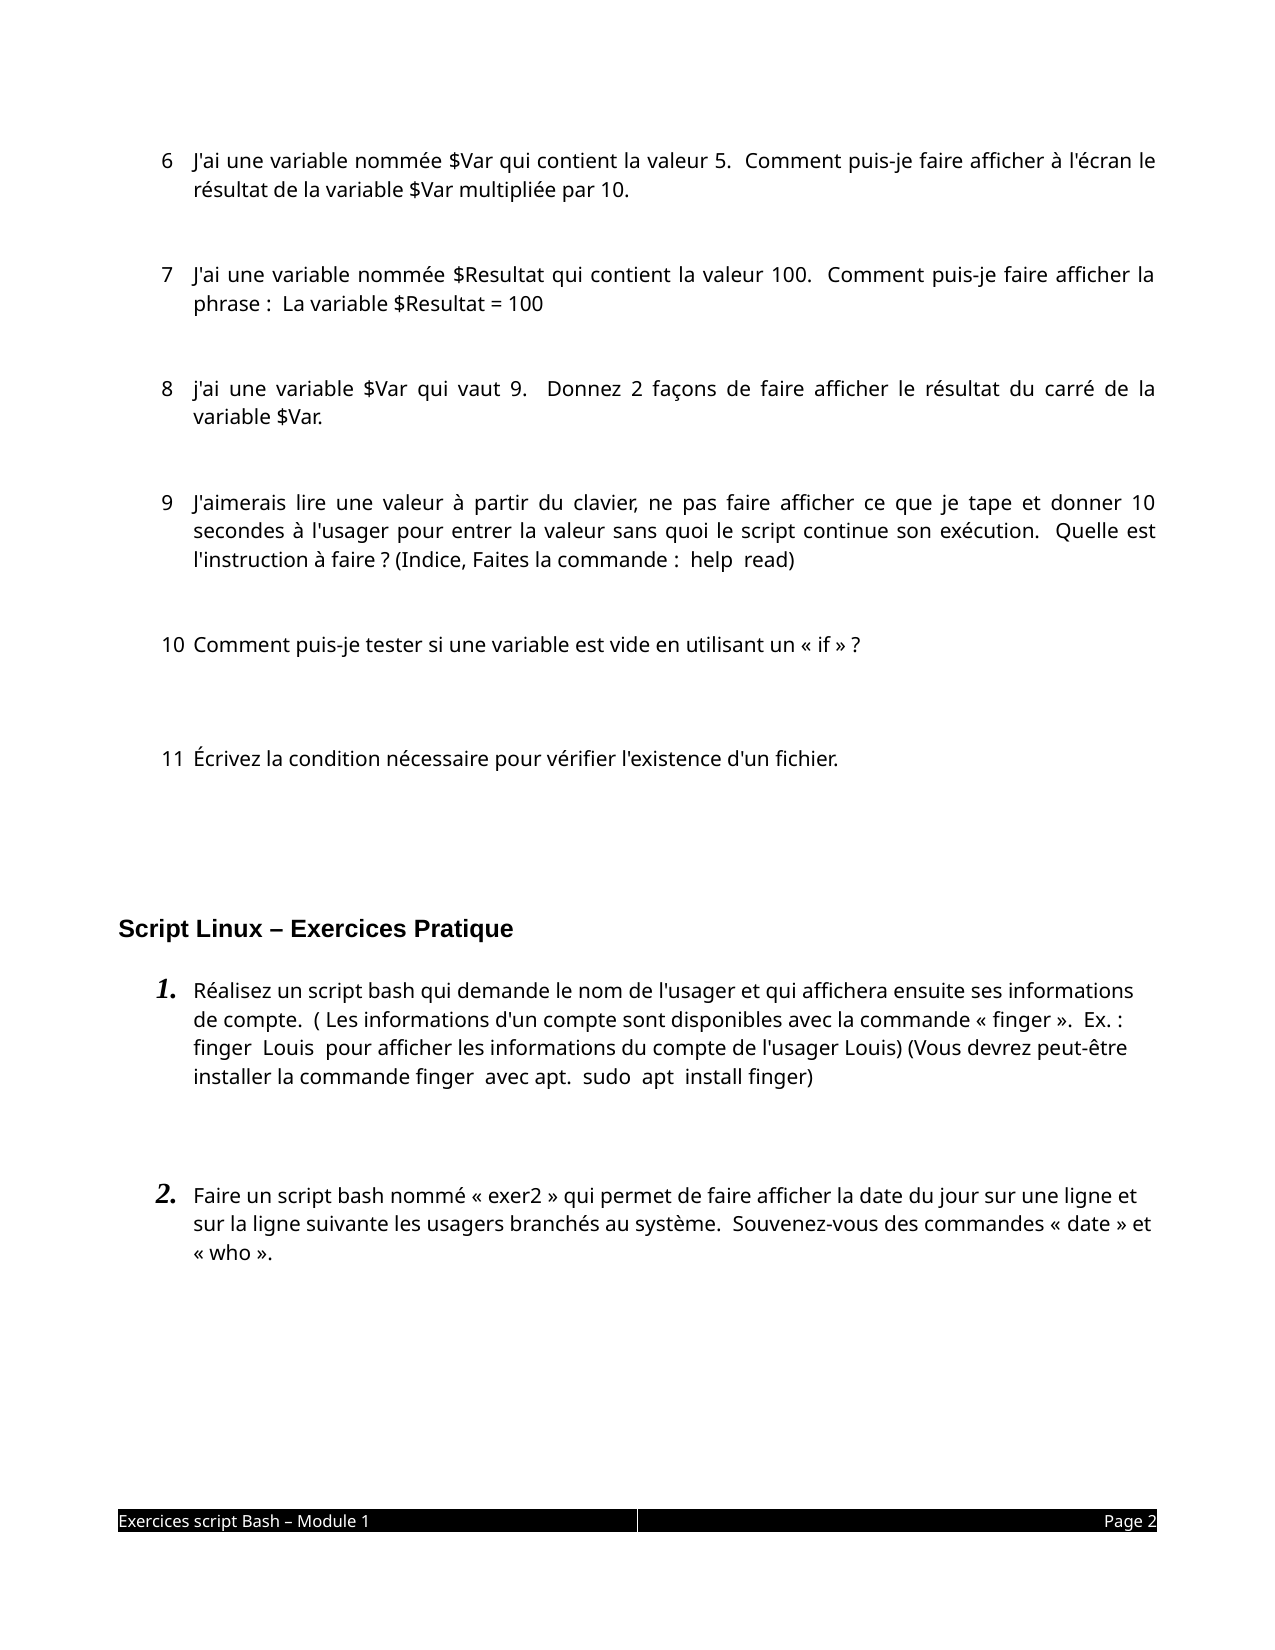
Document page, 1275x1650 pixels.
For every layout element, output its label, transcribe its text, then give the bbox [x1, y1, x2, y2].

list Comment puis-je tester si une variable est vide en utilisant un « if » ? [156, 630, 1157, 658]
list Écrivez la condition nécessaire pour vérifier l'existence d'un fichier. [156, 744, 1157, 772]
text Script Linux – Exercices Pratique [118, 914, 1157, 943]
list Faire un script bash nommé « exer2 » qui permet de faire afficher la date du jour sur une ligne et sur la ligne suivante les usagers branchés au système. Souvenez-vous des commandes « date » et « who ». [156, 1176, 1157, 1266]
list J'ai une variable nommée $Var qui contient la valeur 5. Comment puis-je faire afficher à l'écran le résultat de la variable $Var multipliée par 10. [156, 147, 1157, 203]
list j'ai une variable $Var qui vaut 9. Donnez 2 façons de faire afficher le résultat du carré de la variable $Var. [156, 374, 1157, 431]
list Réalisez un script bash qui demande le nom de l'usager et qui affichera ensuite ses informations de compte. ( Les informations d'un compte sont disponibles avec la commande « finger ». Ex. : finger Louis pour afficher les informations du compte de l'usager Louis) (Vous devrez peut-être installer la commande finger avec apt. sudo apt install finger) [156, 972, 1157, 1090]
list J'aimerais lire une valeur à partir du clavier, ne pas faire afficher ce que je tape et donner 10 secondes à l'usager pour entrer la valeur sans quoi le script continue son exécution. Quelle est l'instruction à faire ? (Indice, Faites la commande : help read) [156, 488, 1157, 573]
list J'ai une variable nommée $Resultat qui contient la valeur 100. Comment puis-je faire afficher la phrase : La variable $Resultat = 100 [156, 260, 1157, 317]
